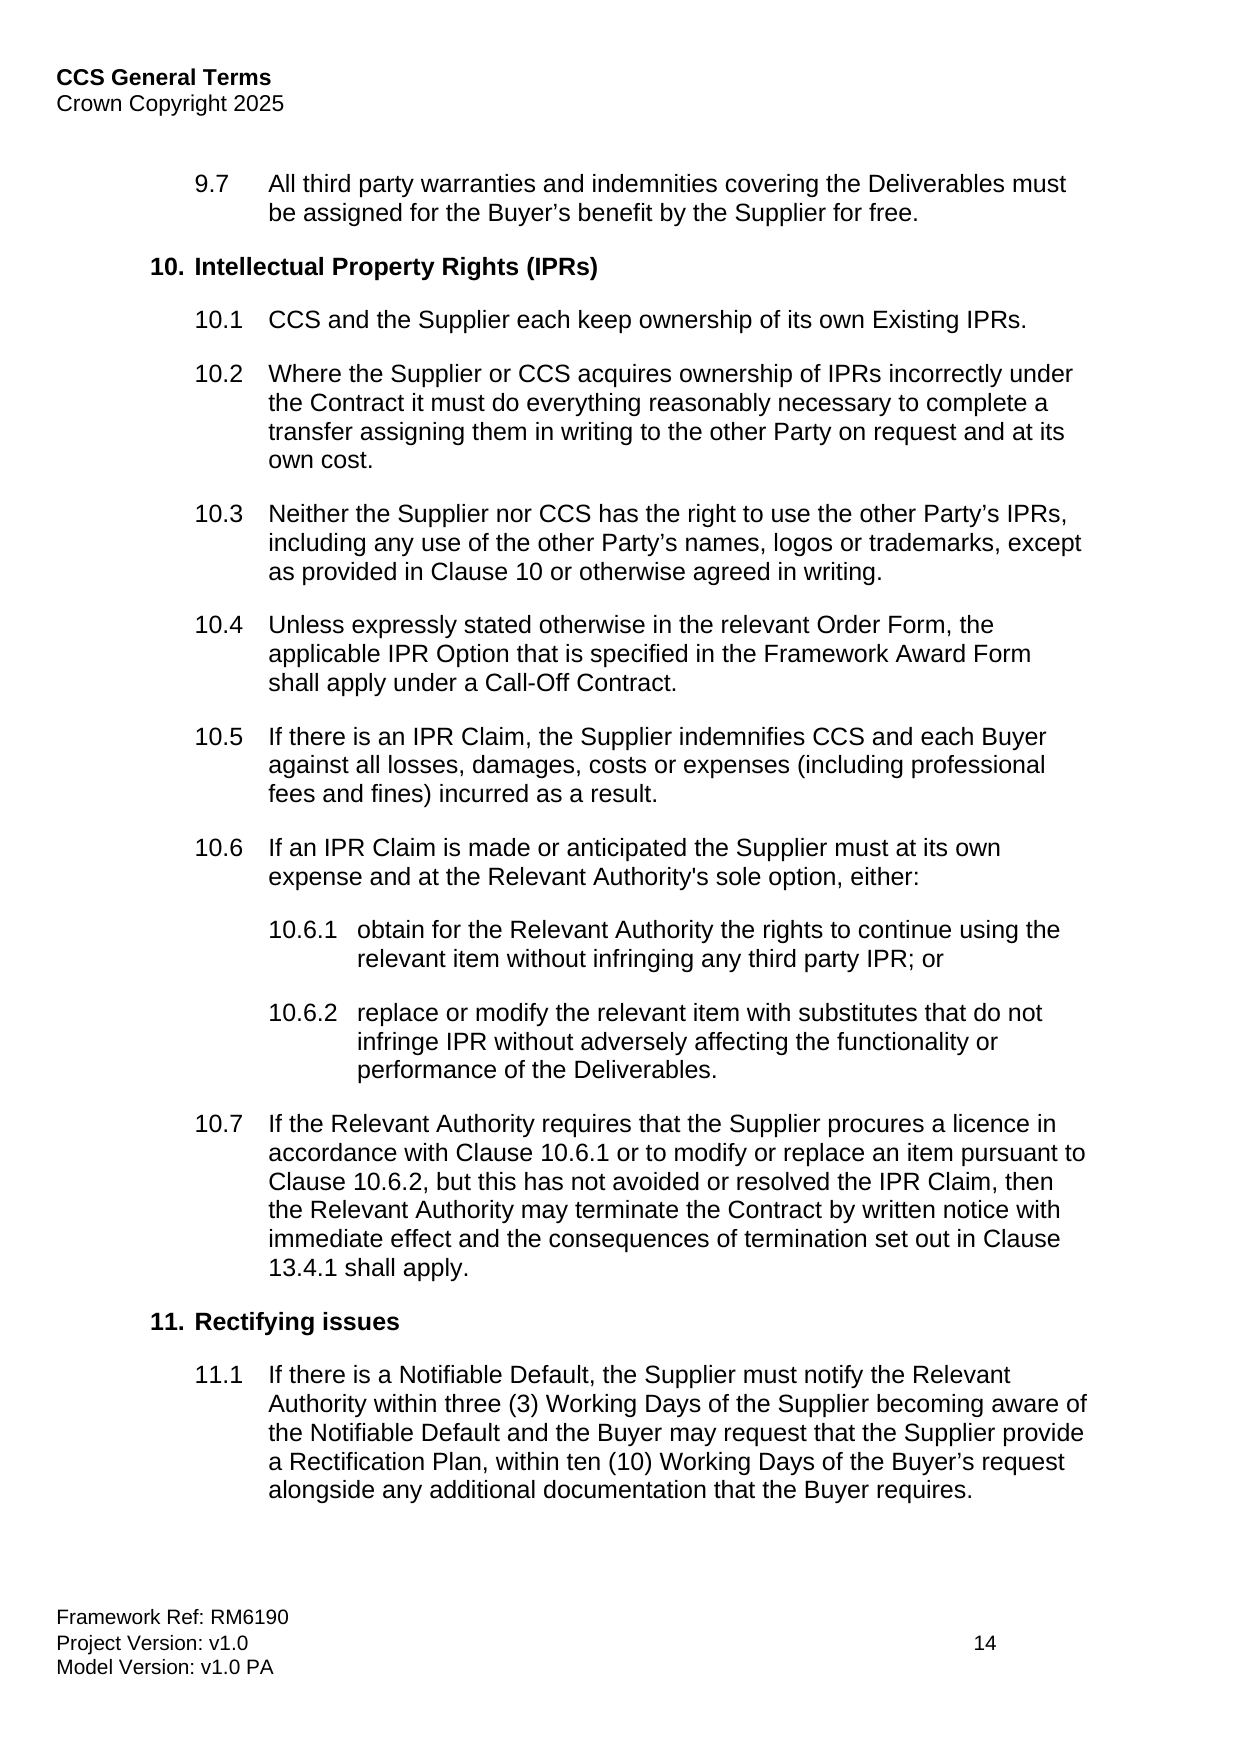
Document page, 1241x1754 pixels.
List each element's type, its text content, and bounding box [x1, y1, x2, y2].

list Intellectual Property Rights (IPRs) [150, 252, 1090, 281]
list Neither the Supplier nor CCS has the right to use the other Party’s IPRs, including any use of the other Party’s names, logos or trademarks, except as provided in Clause 10 or otherwise agreed in writing. [194, 499, 1090, 586]
list All third party warranties and indemnities covering the Deliverables must be assigned for the Buyer’s benefit by the Supplier for free. [194, 169, 1090, 227]
list If there is an IPR Claim, the Supplier indemnifies CCS and each Buyer against all losses, damages, costs or expenses (including professional fees and fines) incurred as a result. [194, 722, 1090, 808]
list Where the Supplier or CCS acquires ownership of IPRs incorrectly under the Contract it must do everything reasonably necessary to complete a transfer assigning them in writing to the other Party on request and at its own cost. [194, 359, 1090, 474]
list CCS and the Supplier each keep ownership of its own Existing IPRs. [194, 306, 1090, 334]
list If there is a Notifiable Default, the Supplier must notify the Relevant Authority within three (3) Working Days of the Supplier becoming aware of the Notifiable Default and the Buyer may request that the Supplier provide a Rectification Plan, within ten (10) Working Days of the Buyer’s request alongside any additional documentation that the Buyer requires. [194, 1361, 1090, 1504]
list If an IPR Claim is made or anticipated the Supplier must at its own expense and at the Relevant Authority's sole option, either: [194, 833, 1090, 891]
list Rectifying issues [150, 1307, 1090, 1336]
list obtain for the Relevant Authority the rights to continue using the relevant item without infringing any third party IPR; or [268, 916, 1090, 973]
list replace or modify the relevant item with substitutes that do not infringe IPR without adversely affecting the functionality or performance of the Deliverables. [268, 998, 1090, 1084]
list If the Relevant Authority requires that the Supplier procures a licence in accordance with Clause 10.6.1 or to modify or replace an item pursuant to Clause 10.6.2, but this has not avoided or resolved the IPR Claim, then the Relevant Authority may terminate the Contract by written notice with immediate effect and the consequences of termination set out in Clause 13.4.1 shall apply. [194, 1109, 1090, 1282]
list Unless expressly stated otherwise in the relevant Order Form, the applicable IPR Option that is specified in the Framework Award Form shall apply under a Call-Off Contract. [194, 611, 1090, 697]
